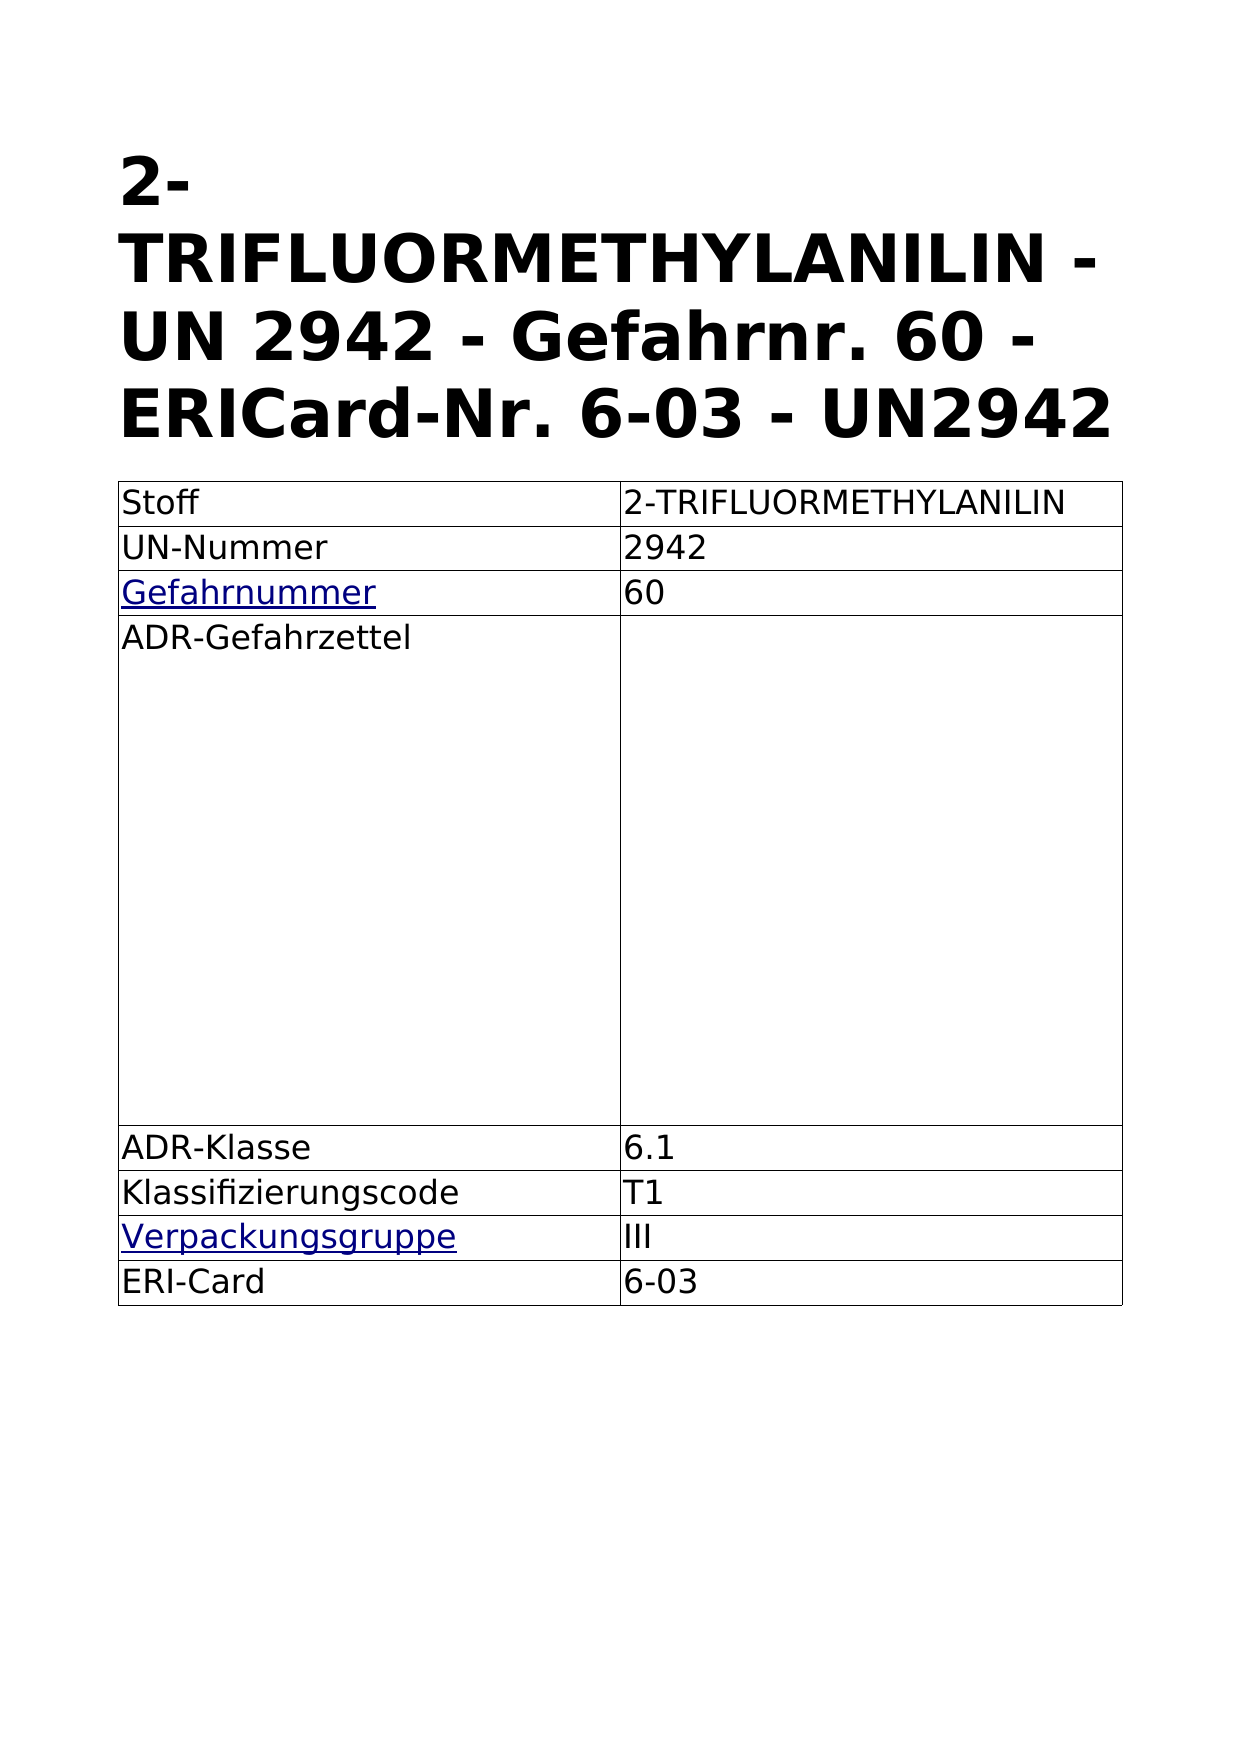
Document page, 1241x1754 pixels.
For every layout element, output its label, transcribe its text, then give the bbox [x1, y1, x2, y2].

table_cell 60 [621, 571, 1122, 615]
table_cell UN-Nummer [119, 527, 620, 570]
table_cell Verpackungsgruppe [119, 1216, 620, 1260]
table_cell ERI-Card [119, 1261, 620, 1304]
table_header 2-TRIFLUORMETHYLANILIN [621, 482, 1122, 526]
table_cell Gefahrnummer [119, 571, 620, 615]
table_cell Klassifizierungscode [119, 1171, 620, 1215]
table_cell 2942 [621, 527, 1122, 570]
table_header Stoff [119, 482, 620, 526]
subtitle 2-TRIFLUORMETHYLANILIN - UN 2942 - Gefahrnr. 60 - ERICard-Nr. 6-03 - UN2942 [118, 143, 1122, 453]
table_cell ADR-Gefahrzettel [119, 616, 620, 1125]
table_cell [621, 616, 1122, 1125]
table_cell III [621, 1216, 1122, 1260]
table_cell 6-03 [621, 1261, 1122, 1304]
table_cell 6.1 [621, 1126, 1122, 1170]
table_cell ADR-Klasse [119, 1126, 620, 1170]
table_cell T1 [621, 1171, 1122, 1215]
